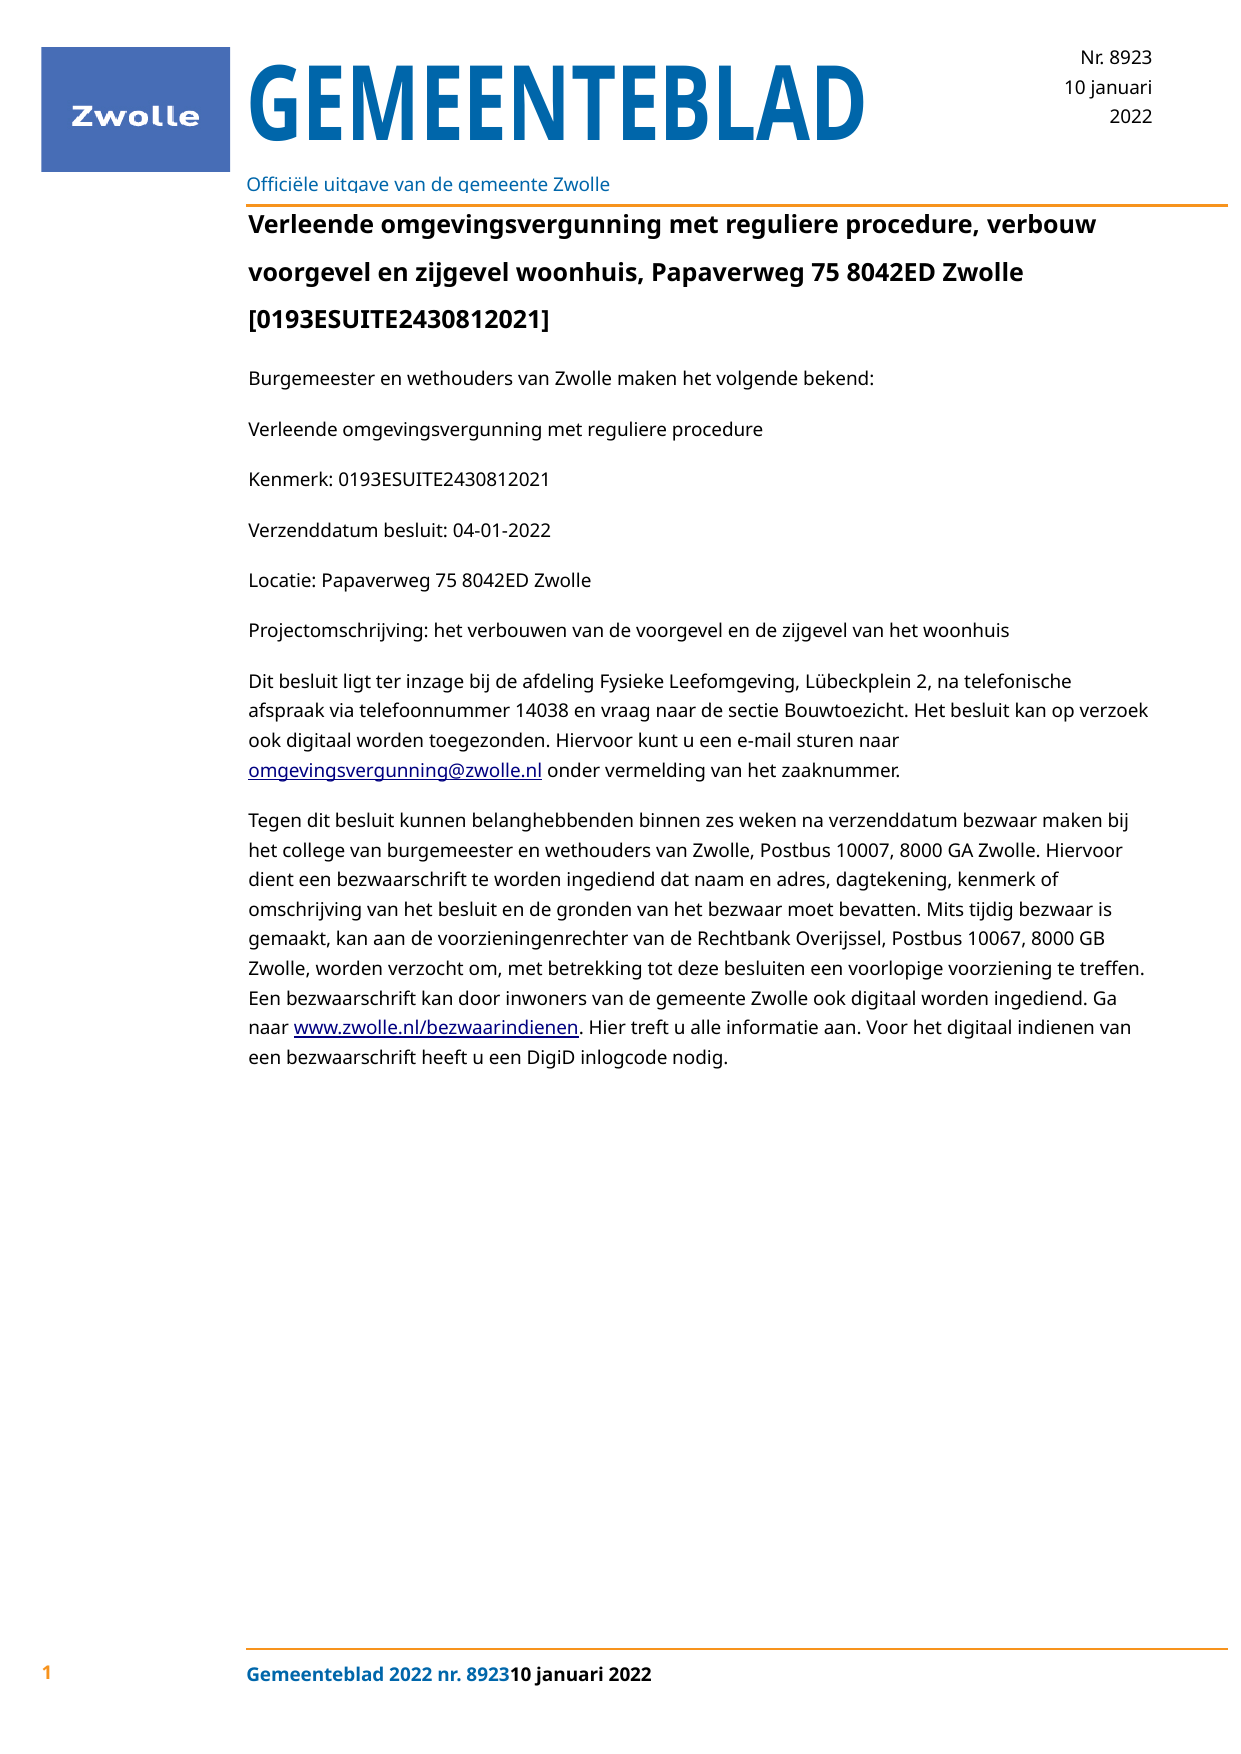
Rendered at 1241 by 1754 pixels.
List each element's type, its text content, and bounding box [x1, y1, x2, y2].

text Burgemeester en wethouders van Zwolle maken het volgende bekend: [248, 366, 1152, 391]
text Locatie: Papaverweg 75 8042ED Zwolle [248, 567, 1152, 593]
text Verleende omgevingsvergunning met reguliere procedure [248, 416, 1152, 442]
text Projectomschrijving: het verbouwen van de voorgevel en de zijgevel van het woonhuis [248, 618, 1152, 643]
text Verzenddatum besluit: 04-01-2022 [248, 517, 1152, 542]
text Kenmerk: 0193ESUITE2430812021 [248, 466, 1152, 492]
picture [41, 47, 231, 172]
text Dit besluit ligt ter inzage bij de afdeling Fysieke Leefomgeving, Lübeckplein 2, na telefonische afspraak via telefoonnummer 14038 en vraag naar de sectie Bouwtoezicht. Het besluit kan op verzoek ook digitaal worden toegezonden. Hiervoor kunt u een e-mail sturen naar omgevingsvergunning@zwolle.nl onder vermelding van het zaaknummer. [248, 668, 1152, 782]
text Tegen dit besluit kunnen belanghebbenden binnen zes weken na verzenddatum bezwaar maken bij het college van burgemeester en wethouders van Zwolle, Postbus 10007, 8000 GA Zwolle. Hiervoor dient een bezwaarschrift te worden ingediend dat naam en adres, dagtekening, kenmerk of omschrijving van het besluit en de gronden van het bezwaar moet bevatten. Mits tijdig bezwaar is gemaakt, kan aan de voorzieningenrechter van de Rechtbank Overijssel, Postbus 10067, 8000 GB Zwolle, worden verzocht om, met betrekking tot deze besluiten een voorlopige voorziening te treffen. Een bezwaarschrift kan door inwoners van de gemeente Zwolle ook digitaal worden ingediend. Ga naar www.zwolle.nl/bezwaarindienen. Hier treft u alle informatie aan. Voor het digitaal indienen van een bezwaarschrift heeft u een DigiD inlogcode nodig. [248, 807, 1152, 1069]
text Verleende omgevingsvergunning met reguliere procedure, verbouw voorgevel en zijgevel woonhuis, Papaverweg 75 8042ED Zwolle [0193ESUITE2430812021] [248, 207, 1152, 336]
